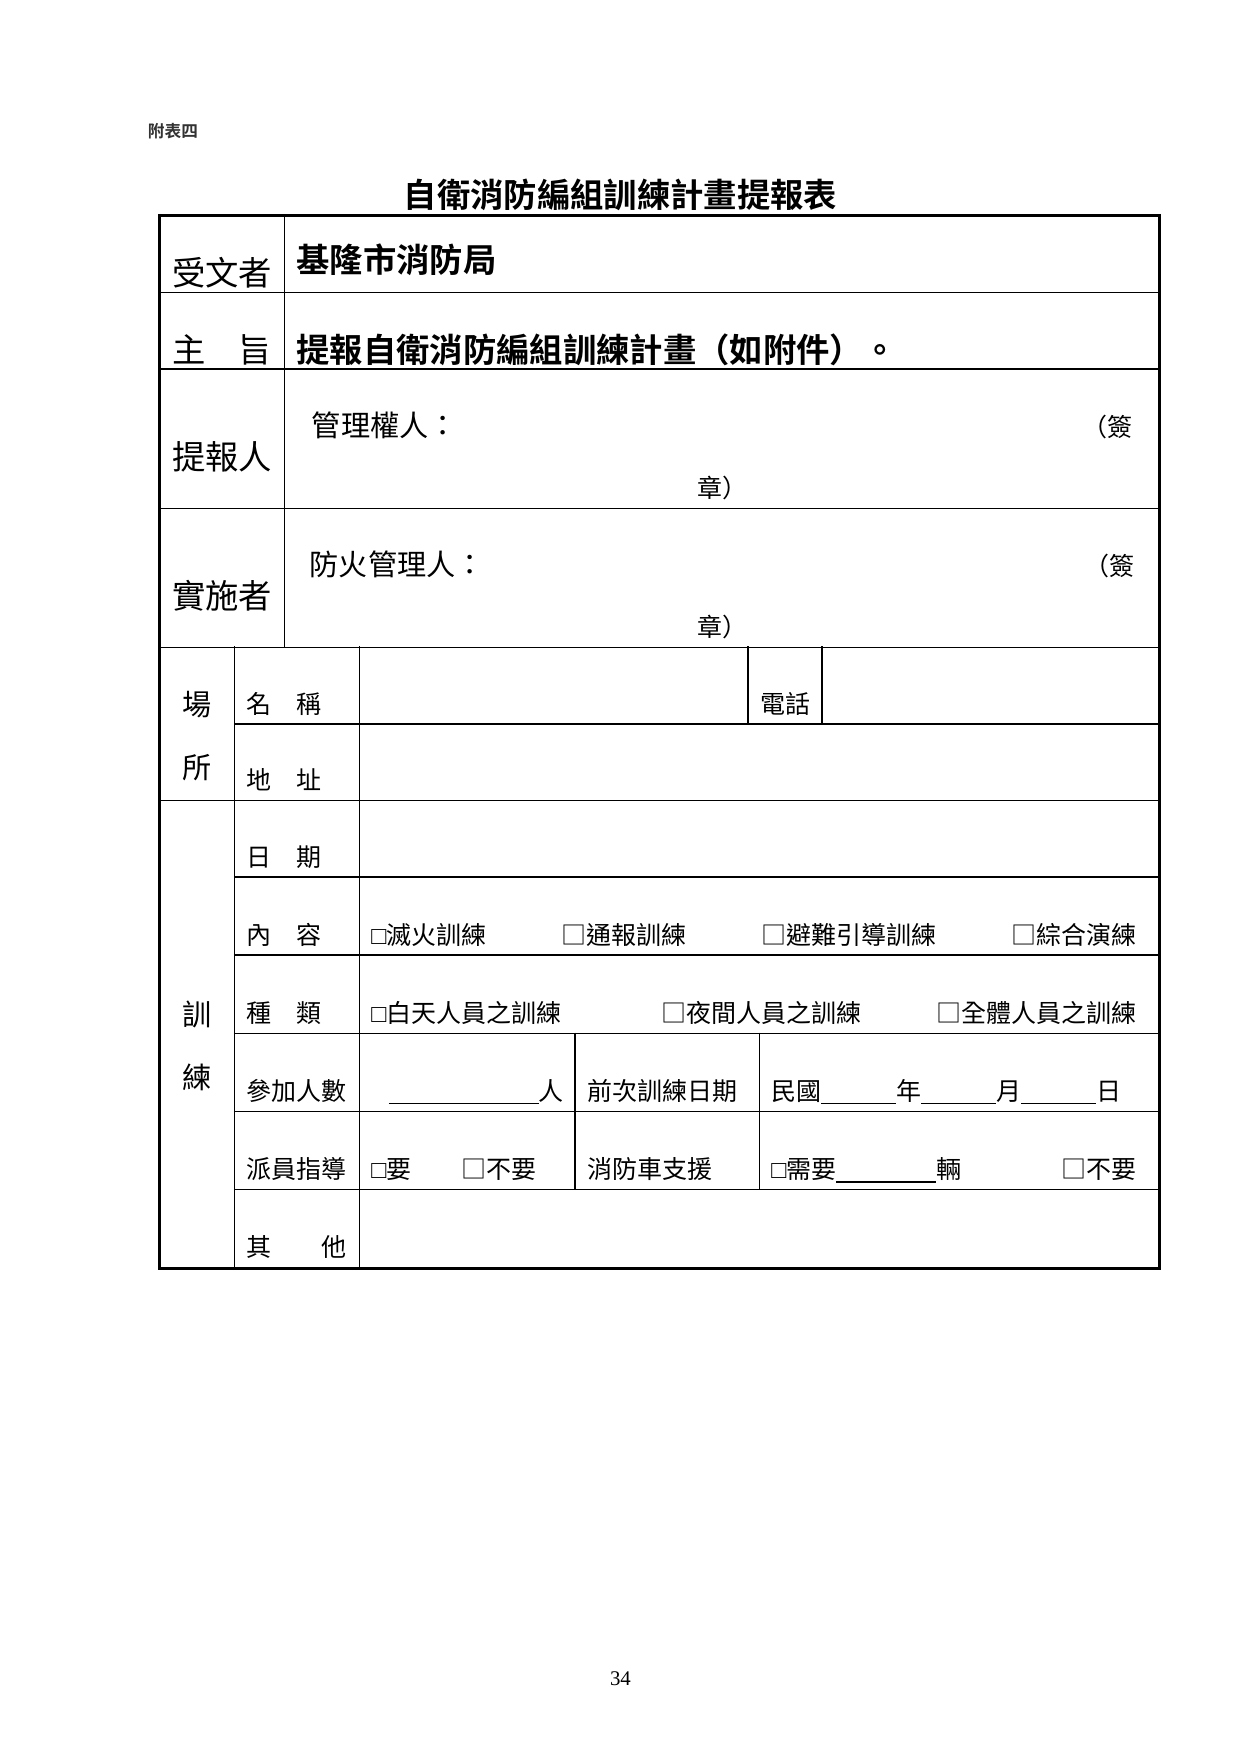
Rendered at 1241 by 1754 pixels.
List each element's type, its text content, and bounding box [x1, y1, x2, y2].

table_cell 提報自衛消防編組訓練計畫（如附件）。 [285, 293, 1158, 368]
table_cell 日 期 [235, 801, 359, 876]
table_cell 人 [360, 1034, 574, 1111]
table_cell [360, 648, 747, 723]
text 自衛消防編組訓練計畫提報表 [148, 151, 1092, 214]
table_cell 名 稱 [235, 648, 359, 723]
table_cell 訓 練 [161, 801, 234, 1267]
table_cell 主 旨 [161, 293, 284, 368]
table_cell 電話 [749, 648, 821, 723]
table_cell [360, 725, 1158, 799]
table_cell 民國 年 月 日 [760, 1034, 1158, 1111]
table_cell □需要 輛 □不要 [760, 1112, 1158, 1189]
table_cell 管理權人： （簽章） [285, 370, 1158, 507]
table_header 受文者 [161, 217, 284, 292]
text 附表四 [148, 89, 1092, 151]
table_cell [823, 648, 1158, 723]
table_cell □白天人員之訓練 □夜間人員之訓練 □全體人員之訓練 [360, 956, 1158, 1032]
table_cell 前次訓練日期 [576, 1034, 759, 1111]
table_cell [360, 1190, 1158, 1267]
table_cell 提報人 [161, 370, 284, 507]
table_cell 地 址 [235, 725, 359, 799]
table_cell 派員指導 [235, 1112, 359, 1189]
table_cell □要 □不要 [360, 1112, 574, 1189]
table_cell 參加人數 [235, 1034, 359, 1111]
table_cell [360, 801, 1158, 876]
table_cell 場 所 [161, 648, 234, 799]
table_header 基隆市消防局 [285, 217, 1158, 292]
table_cell 防火管理人： （簽章） [285, 509, 1158, 646]
table_cell 實施者 [161, 509, 284, 646]
table_cell □滅火訓練 □通報訓練 □避難引導訓練 □綜合演練 [360, 878, 1158, 954]
table_cell 其 他 [235, 1190, 359, 1267]
table_cell 內 容 [235, 878, 359, 954]
table_cell 種 類 [235, 956, 359, 1032]
table_cell 消防車支援 [576, 1112, 759, 1189]
